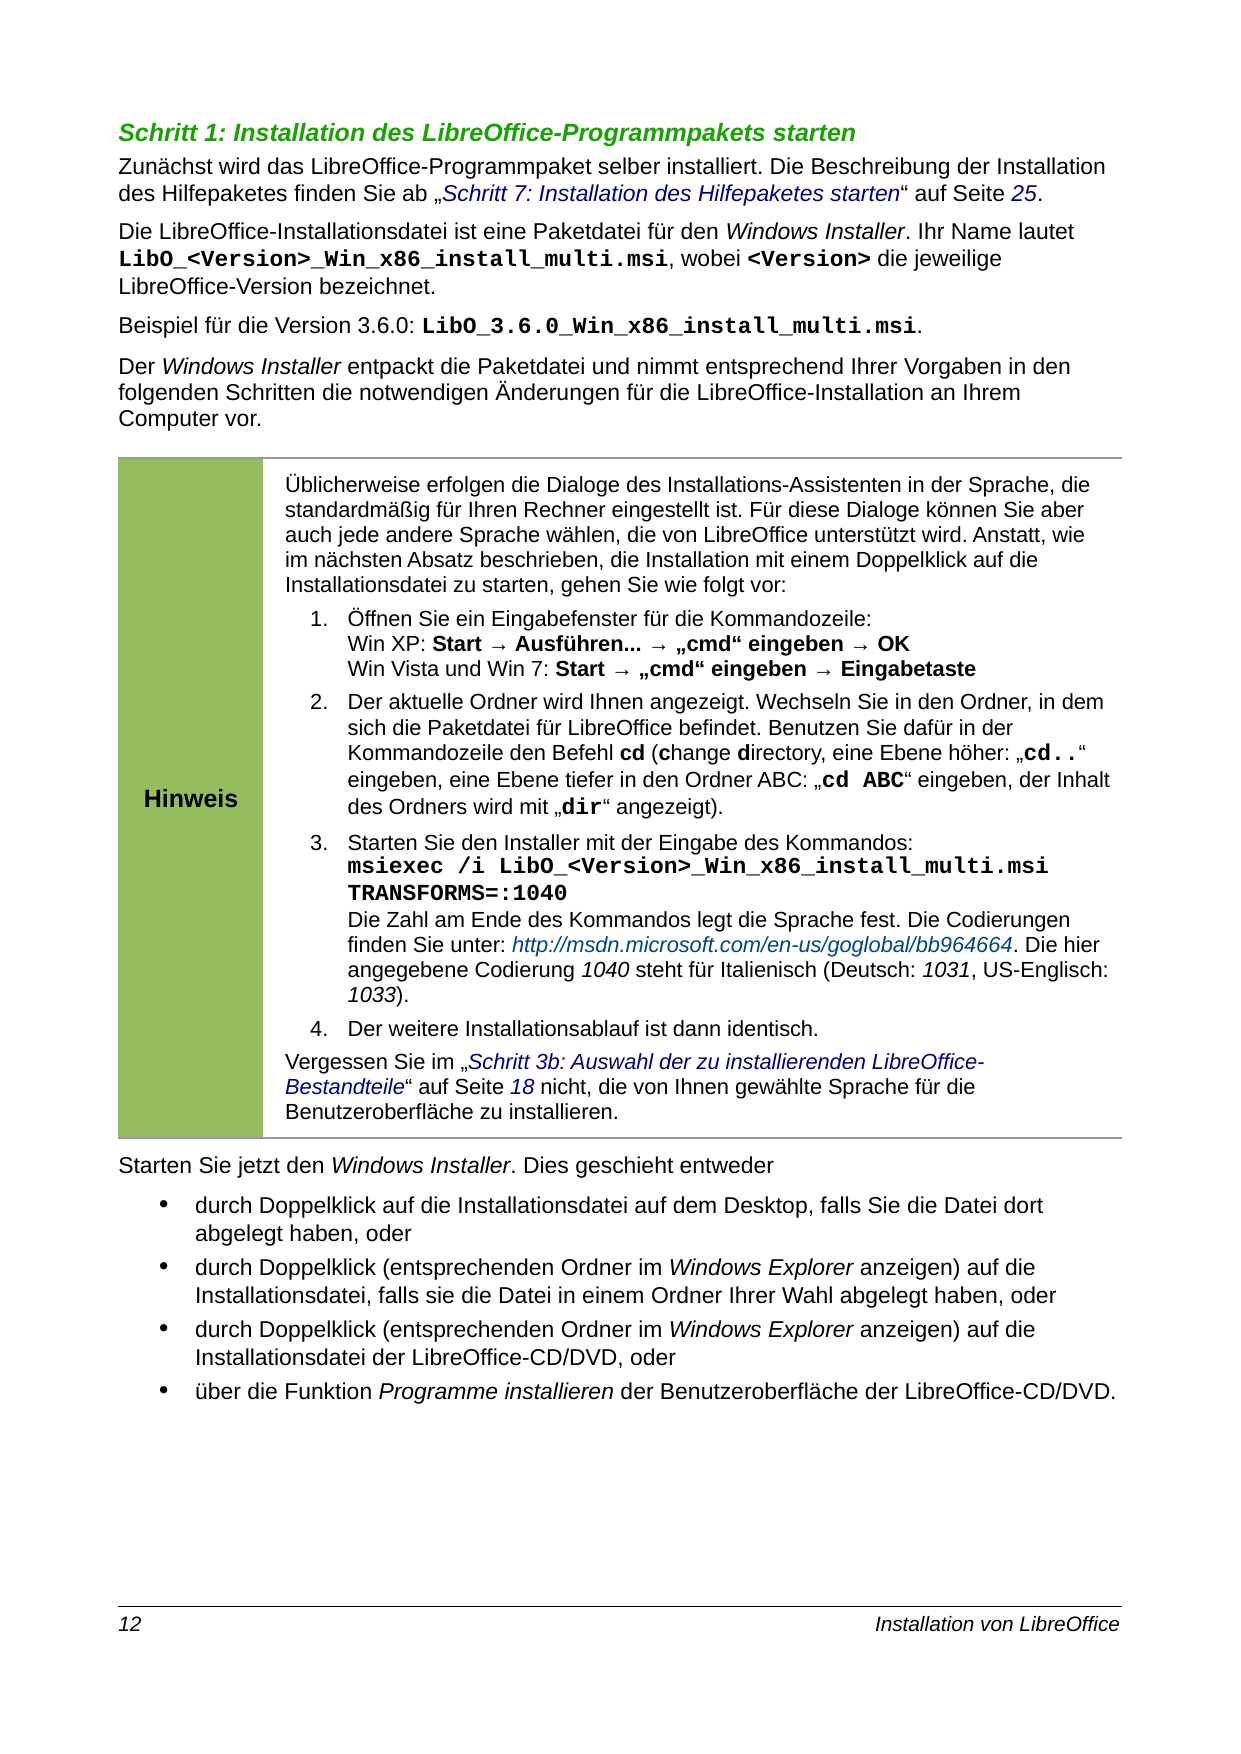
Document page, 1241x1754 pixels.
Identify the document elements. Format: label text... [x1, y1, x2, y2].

table_header Hinweis [118, 459, 263, 1137]
text Zunächst wird das LibreOffice-Programmpaket selber installiert. Die Beschreibung der Installation des Hilfepaketes finden Sie ab „Schritt 7: Installation des Hilfepaketes starten“ auf Seite 25. [118, 153, 1122, 206]
list durch Doppelklick (entsprechenden Ordner im Windows Explorer anzeigen) auf die Installationsdatei, falls sie die Datei in einem Ordner Ihrer Wahl abgelegt haben, oder [156, 1252, 1122, 1308]
table_header Üblicherweise erfolgen die Dialoge des Installations-Assistenten in der Sprache, die standardmäßig für Ihren Rechner eingestellt ist. Für diese Dialoge können Sie aber auch jede andere Sprache wählen, die von LibreOffice unterstützt wird. Anstatt, wie im nächsten Absatz beschrieben, die Installation mit einem Doppelklick auf die Installationsdatei zu starten, gehen Sie wie folgt vor: Öffnen Sie ein Eingabefenster für die Kommandozeile: Win XP: Start → Ausführen... → „cmd“ eingeben → OK Win Vista und Win 7: Start → „cmd“ eingeben → Eingabetaste Der aktuelle Ordner wird Ihnen angezeigt. Wechseln Sie in den Ordner, in dem sich die Paketdatei für LibreOffice befindet. Benutzen Sie dafür in der Kommandozeile den Befehl cd (change directory, eine Ebene höher: „cd..“ eingeben, eine Ebene tiefer in den Ordner ABC: „cd ABC“ eingeben, der Inhalt des Ordners wird mit „dir“ angezeigt). Starten Sie den Installer mit der Eingabe des Kommandos: msiexec /i LibO_<Version>_Win_x86_install_multi.msi TRANSFORMS=:1040 Die Zahl am Ende des Kommandos legt die Sprache fest. Die Codierungen finden Sie unter: http://msdn.microsoft.com/en-us/goglobal/bb964664. Die hier angegebene Codierung 1040 steht für Italienisch (Deutsch: 1031, US-Englisch: 1033). Der weitere Installationsablauf ist dann identisch. Vergessen Sie im „Schritt 3b: Auswahl der zu installierenden LibreOffice-Bestandteile“ auf Seite 18 nicht, die von Ihnen gewählte Sprache für die Benutzeroberfläche zu installieren. [264, 459, 1122, 1137]
list über die Funktion Programme installieren der Benutzeroberfläche der LibreOffice-CD/DVD. [156, 1376, 1122, 1405]
subtitle Schritt 1: Installation des LibreOffice-Programmpakets starten [118, 118, 1122, 147]
text Starten Sie jetzt den Windows Installer. Dies geschieht entweder [118, 1152, 1122, 1178]
list durch Doppelklick auf die Installationsdatei auf dem Desktop, falls Sie die Datei dort abgelegt haben, oder [156, 1191, 1122, 1246]
text Der Windows Installer entpackt die Paketdatei und nimmt entsprechend Ihrer Vorgaben in den folgenden Schritten die notwendigen Änderungen für die LibreOffice-Installation an Ihrem Computer vor. [118, 353, 1122, 432]
text Beispiel für die Version 3.6.0: LibO_3.6.0_Win_x86_install_multi.msi. [118, 312, 1122, 340]
text Die LibreOffice-Installationsdatei ist eine Paketdatei für den Windows Installer. Ihr Name lautet LibO_<Version>_Win_x86_install_multi.msi, wobei <Version> die jeweilige LibreOffice-Version bezeichnet. [118, 218, 1122, 299]
list durch Doppelklick (entsprechenden Ordner im Windows Explorer anzeigen) auf die Installationsdatei der LibreOffice-CD/DVD, oder [156, 1314, 1122, 1370]
